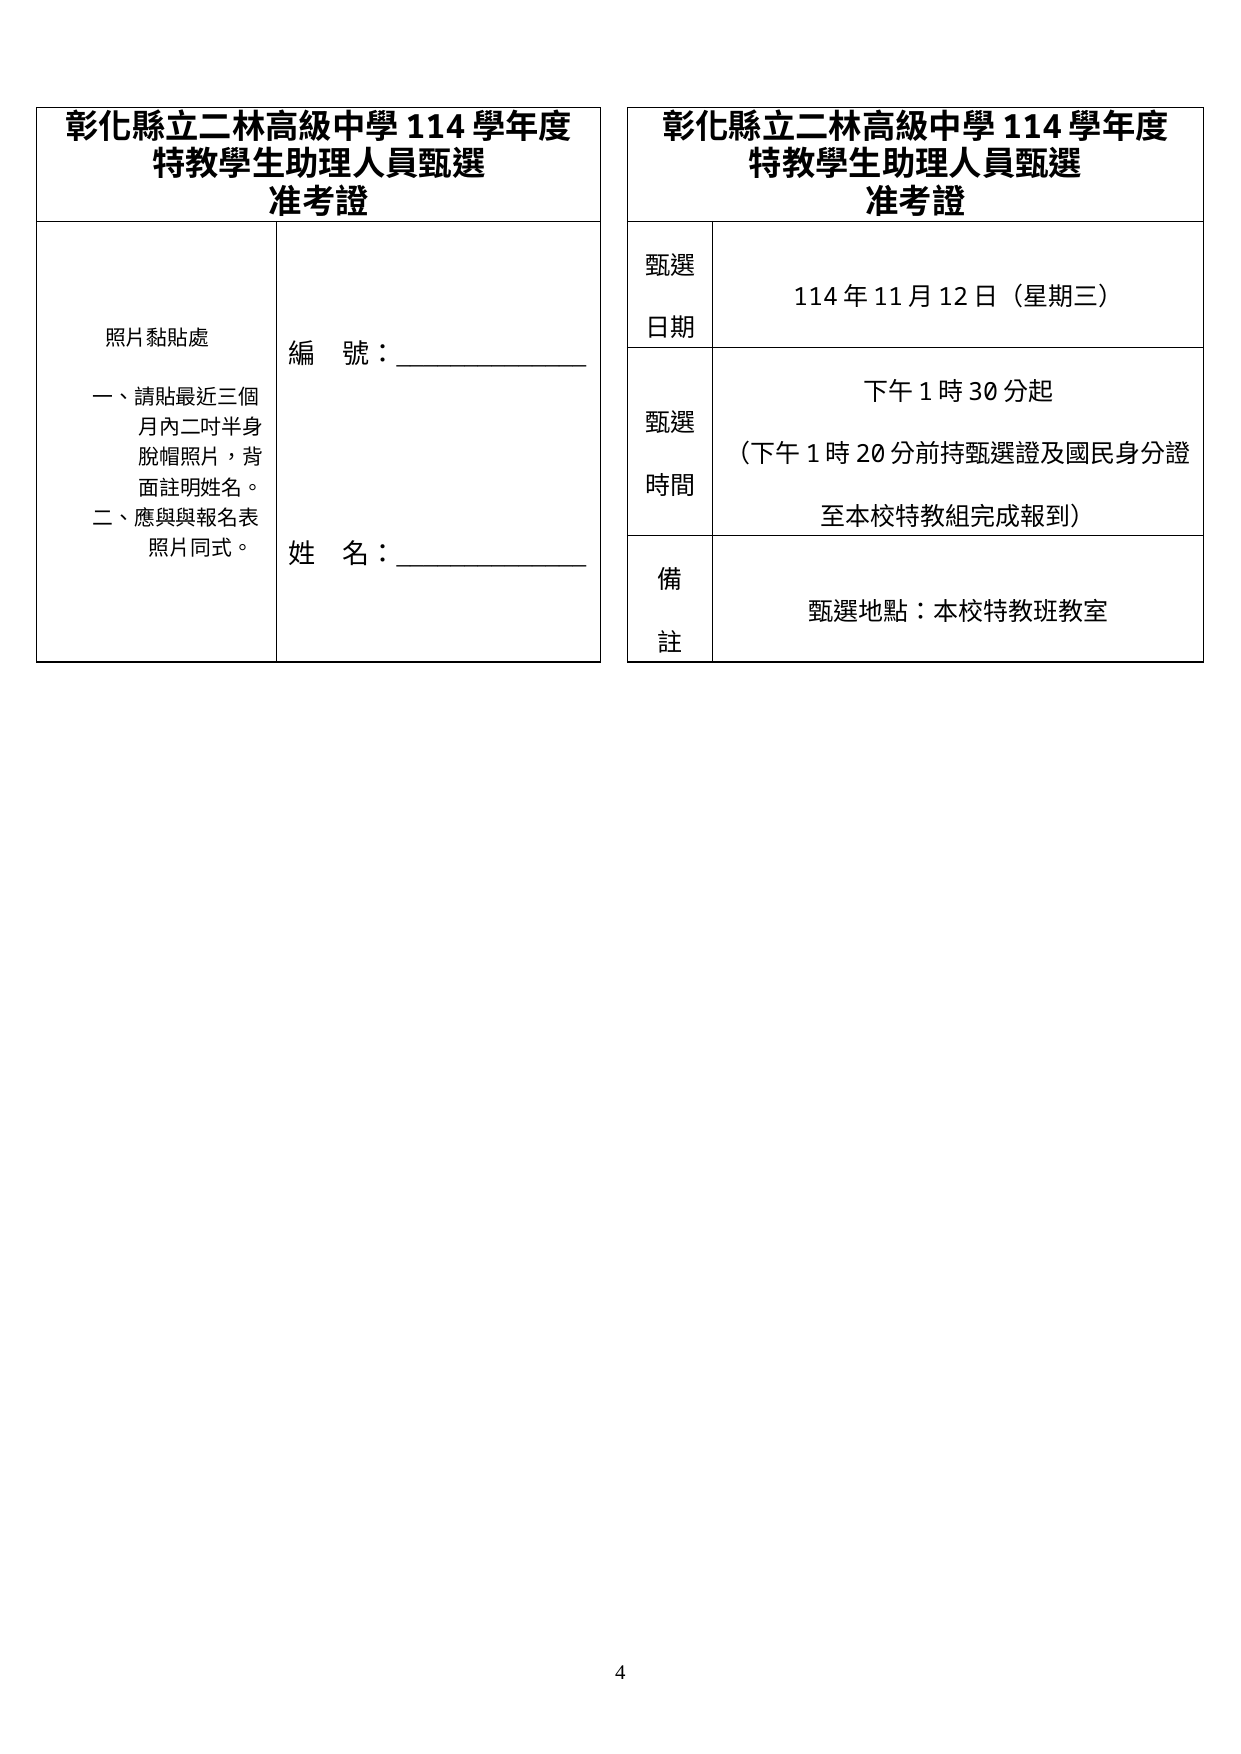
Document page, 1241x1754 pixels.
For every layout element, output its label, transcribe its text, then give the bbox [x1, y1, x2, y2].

table_cell 編 號：______________ 姓 名：______________ [277, 222, 600, 661]
table_cell 114年11月12日（星期三） [713, 222, 1203, 347]
table_cell 備 註 [628, 536, 712, 661]
table_header [601, 107, 627, 661]
table_header 彰化縣立二林高級中學114學年度 特教學生助理人員甄選 准考證 [37, 108, 600, 221]
table_header 彰化縣立二林高級中學114學年度 特教學生助理人員甄選 准考證 [628, 108, 1203, 221]
table_cell 甄選 時間 [628, 348, 712, 535]
table_cell 照片黏貼處 一、請貼最近三個 月內二吋半身 脫帽照片，背 面註明姓名。 二、應與與報名表 照片同式。 [37, 222, 276, 661]
table_cell 下午1時30分起 （下午1時20分前持甄選證及國民身分證 至本校特教組完成報到） [713, 348, 1203, 535]
table_cell 甄選地點：本校特教班教室 [713, 536, 1203, 661]
table_cell 甄選 日期 [628, 222, 712, 347]
